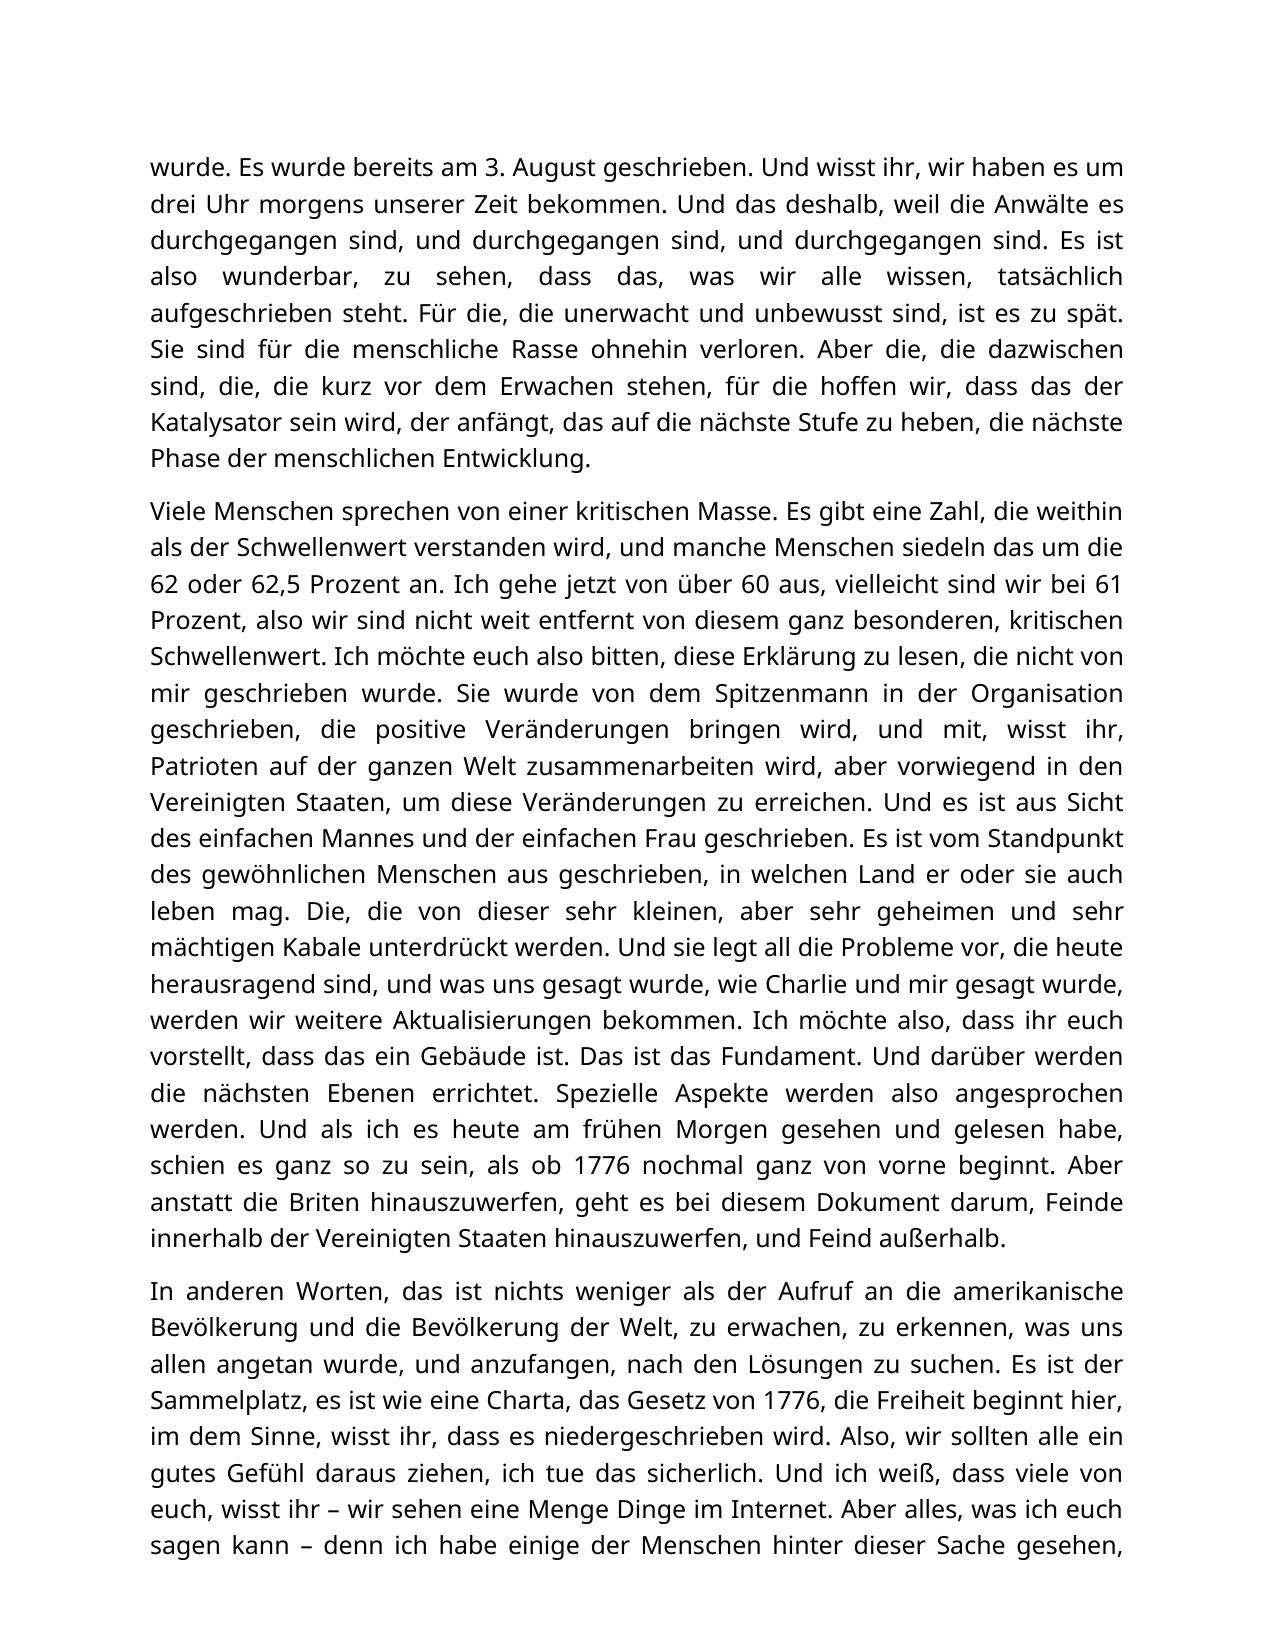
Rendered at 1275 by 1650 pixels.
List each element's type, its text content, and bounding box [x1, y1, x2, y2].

text Viele Menschen sprechen von einer kritischen Masse. Es gibt eine Zahl, die weithin als der Schwellenwert verstanden wird, und manche Menschen siedeln das um die 62 oder 62,5 Prozent an. Ich gehe jetzt von über 60 aus, vielleicht sind wir bei 61 Prozent, also wir sind nicht weit entfernt von diesem ganz besonderen, kritischen Schwellenwert. Ich möchte euch also bitten, diese Erklärung zu lesen, die nicht von mir geschrieben wurde. Sie wurde von dem Spitzenmann in der Organisation geschrieben, die positive Veränderungen bringen wird, und mit, wisst ihr, Patrioten auf der ganzen Welt zusammenarbeiten wird, aber vorwiegend in den Vereinigten Staaten, um diese Veränderungen zu erreichen. Und es ist aus Sicht des einfachen Mannes und der einfachen Frau geschrieben. Es ist vom Standpunkt des gewöhnlichen Menschen aus geschrieben, in welchen Land er oder sie auch leben mag. Die, die von dieser sehr kleinen, aber sehr geheimen und sehr mächtigen Kabale unterdrückt werden. Und sie legt all die Probleme vor, die heute herausragend sind, und was uns gesagt wurde, wie Charlie und mir gesagt wurde, werden wir weitere Aktualisierungen bekommen. Ich möchte also, dass ihr euch vorstellt, dass das ein Gebäude ist. Das ist das Fundament. Und darüber werden die nächsten Ebenen errichtet. Spezielle Aspekte werden also angesprochen werden. Und als ich es heute am frühen Morgen gesehen und gelesen habe, schien es ganz so zu sein, als ob 1776 nochmal ganz von vorne beginnt. Aber anstatt die Briten hinauszuwerfen, geht es bei diesem Dokument darum, Feinde innerhalb der Vereinigten Staaten hinauszuwerfen, und Feind außerhalb. [150, 494, 1125, 1255]
text wurde. Es wurde bereits am 3. August geschrieben. Und wisst ihr, wir haben es um drei Uhr morgens unserer Zeit bekommen. Und das deshalb, weil die Anwälte es durchgegangen sind, und durchgegangen sind, und durchgegangen sind. Es ist also wunderbar, zu sehen, dass das, was wir alle wissen, tatsächlich aufgeschrieben steht. Für die, die unerwacht und unbewusst sind, ist es zu spät. Sie sind für die menschliche Rasse ohnehin verloren. Aber die, die dazwischen sind, die, die kurz vor dem Erwachen stehen, für die hoffen wir, dass das der Katalysator sein wird, der anfängt, das auf die nächste Stufe zu heben, die nächste Phase der menschlichen Entwicklung. [150, 150, 1125, 475]
text In anderen Worten, das ist nichts weniger als der Aufruf an die amerikanische Bevölkerung und die Bevölkerung der Welt, zu erwachen, zu erkennen, was uns allen angetan wurde, und anzufangen, nach den Lösungen zu suchen. Es ist der Sammelplatz, es ist wie eine Charta, das Gesetz von 1776, die Freiheit beginnt hier, im dem Sinne, wisst ihr, dass es niedergeschrieben wird. Also, wir sollten alle ein gutes Gefühl daraus ziehen, ich tue das sicherlich. Und ich weiß, dass viele von euch, wisst ihr – wir sehen eine Menge Dinge im Internet. Aber alles, was ich euch sagen kann – denn ich habe einige der Menschen hinter dieser Sache gesehen, [150, 1273, 1125, 1562]
